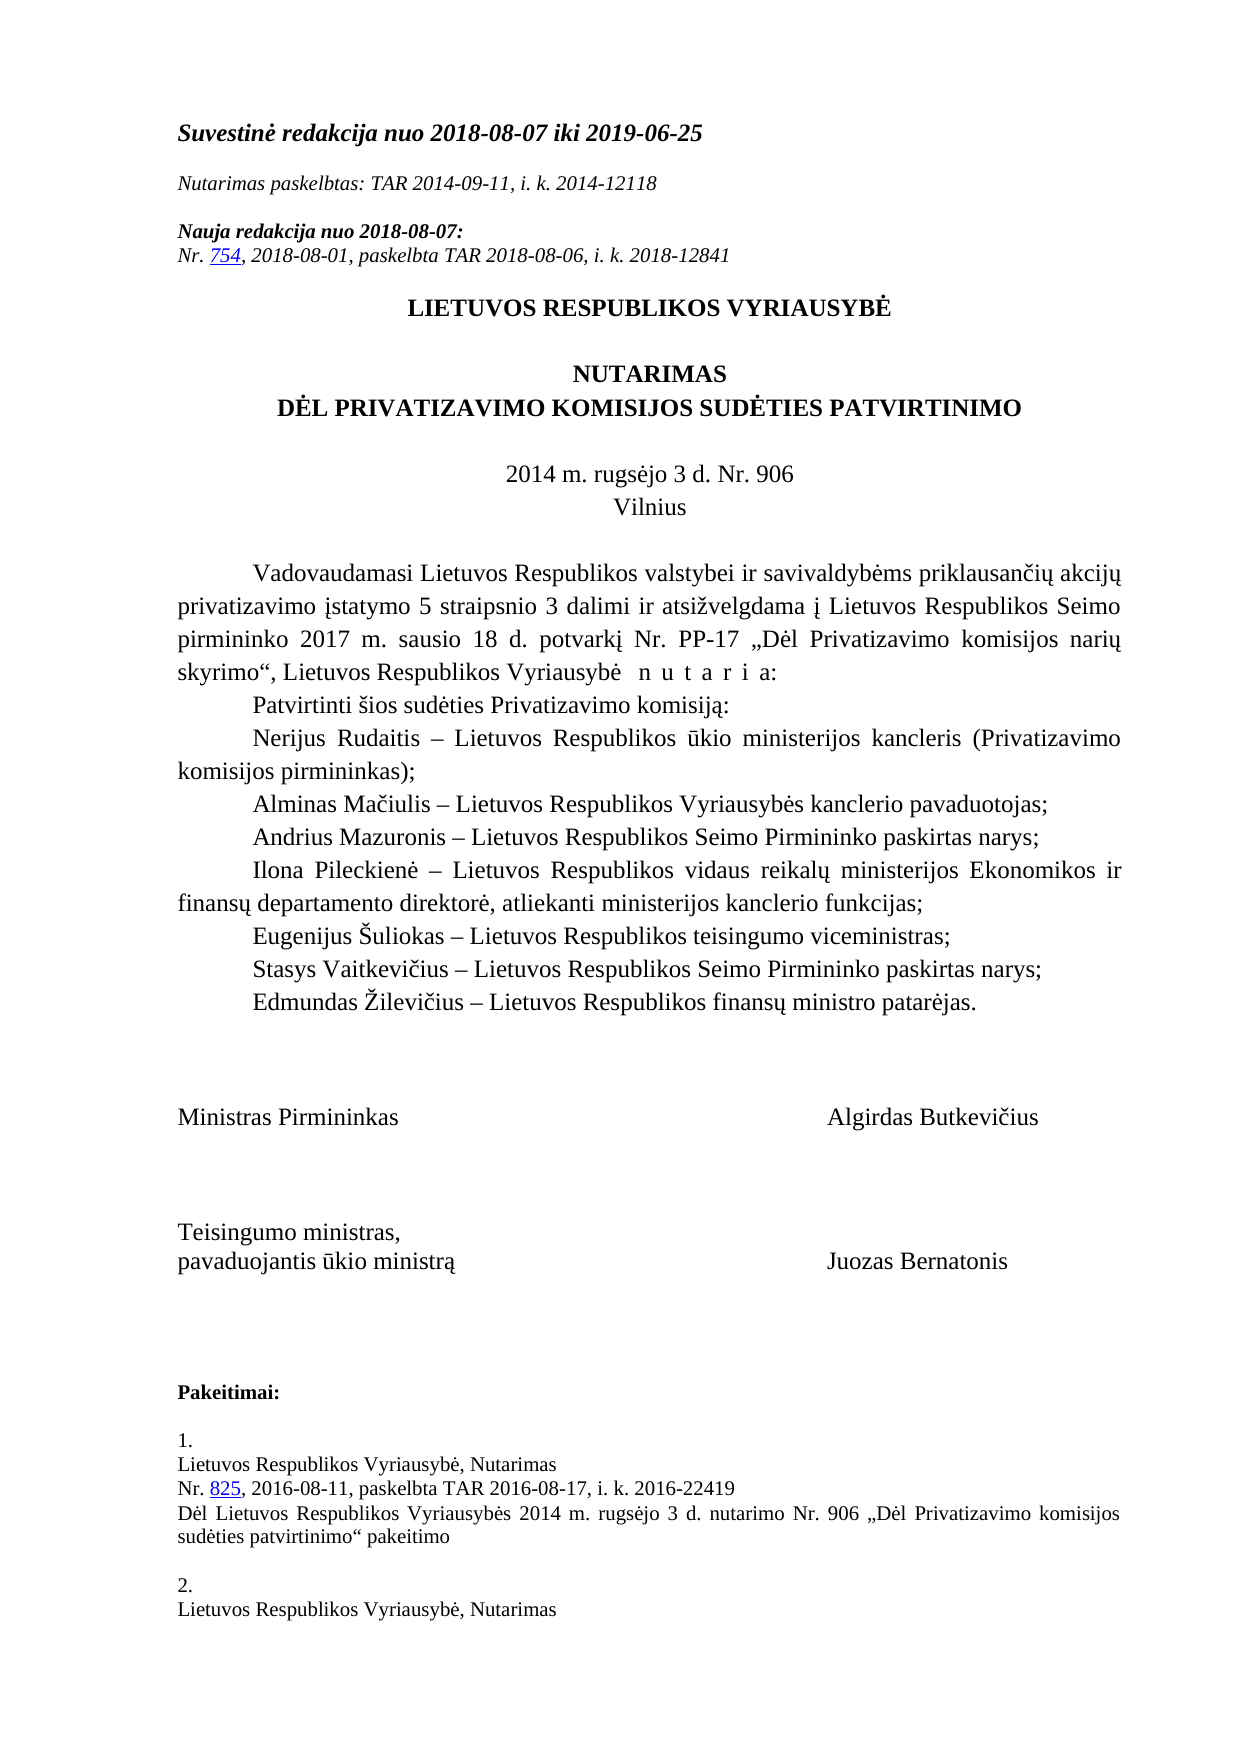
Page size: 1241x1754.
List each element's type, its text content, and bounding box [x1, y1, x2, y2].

text Nutarimas paskelbtas: TAR 2014-09-11, i. k. 2014-12118 [177, 171, 1122, 195]
text Nr. 825, 2016-08-11, paskelbta TAR 2016-08-17, i. k. 2016-22419 [177, 1476, 1122, 1500]
text 2014 m. rugsėjo 3 d. Nr. 906 [177, 459, 1122, 487]
text 2. [177, 1573, 1122, 1597]
text Nr. 754, 2018-08-01, paskelbta TAR 2018-08-06, i. k. 2018-12841 [177, 243, 1122, 267]
text Edmundas Žilevičius – Lietuvos Respublikos finansų ministro patarėjas. [177, 987, 1122, 1016]
text Teisingumo ministras, [177, 1217, 1122, 1246]
text Pakeitimai: [177, 1380, 1122, 1404]
text Suvestinė redakcija nuo 2018-08-07 iki 2019-06-25 [177, 118, 1122, 147]
text Ilona Pileckienė – Lietuvos Respublikos vidaus reikalų ministerijos Ekonomikos ir finansų departamento direktorė, atliekanti ministerijos kanclerio funkcijas; [177, 855, 1122, 917]
text LIETUVOS RESPUBLIKOS VYRIAUSYBĖ [177, 293, 1122, 322]
text Dėl PRIVATIZAVIMO KOMISIJOS SUDĖTIES PATVIRTINIMO [177, 393, 1122, 421]
text Nerijus Rudaitis – Lietuvos Respublikos ūkio ministerijos kancleris (Privatizavimo komisijos pirmininkas); [177, 723, 1122, 784]
text Vilnius [177, 492, 1122, 520]
text NUTARIMAS [177, 359, 1122, 388]
text Dėl Lietuvos Respublikos Vyriausybės 2014 m. rugsėjo 3 d. nutarimo Nr. 906 „Dėl Privatizavimo komisijos sudėties patvirtinimo“ pakeitimo [177, 1500, 1122, 1548]
text Patvirtinti šios sudėties Privatizavimo komisiją: [177, 690, 1122, 718]
text Eugenijus Šuliokas – Lietuvos Respublikos teisingumo viceministras; [177, 921, 1122, 950]
text Lietuvos Respublikos Vyriausybė, Nutarimas [177, 1452, 1122, 1476]
text 1. [177, 1428, 1122, 1452]
text Alminas Mačiulis – Lietuvos Respublikos Vyriausybės kanclerio pavaduotojas; [177, 789, 1122, 818]
text Nauja redakcija nuo 2018-08-07: [177, 219, 1122, 243]
text Lietuvos Respublikos Vyriausybė, Nutarimas [177, 1597, 1122, 1621]
text Stasys Vaitkevičius – Lietuvos Respublikos Seimo Pirmininko paskirtas narys; [177, 954, 1122, 983]
text Andrius Mazuronis – Lietuvos Respublikos Seimo Pirmininko paskirtas narys; [177, 822, 1122, 851]
text Vadovaudamasi Lietuvos Respublikos valstybei ir savivaldybėms priklausančių akcijų privatizavimo įstatymo 5 straipsnio 3 dalimi ir atsižvelgdama į Lietuvos Respublikos Seimo pirmininko 2017 m. sausio 18 d. potvarkį Nr. PP-17 „Dėl Privatizavimo komisijos narių skyrimo“, Lietuvos Respublikos Vyriausybė nutaria: [177, 558, 1122, 686]
text Ministras Pirmininkas Algirdas Butkevičius [177, 1102, 1122, 1131]
text pavaduojantis ūkio ministrą Juozas Bernatonis [177, 1246, 1122, 1274]
